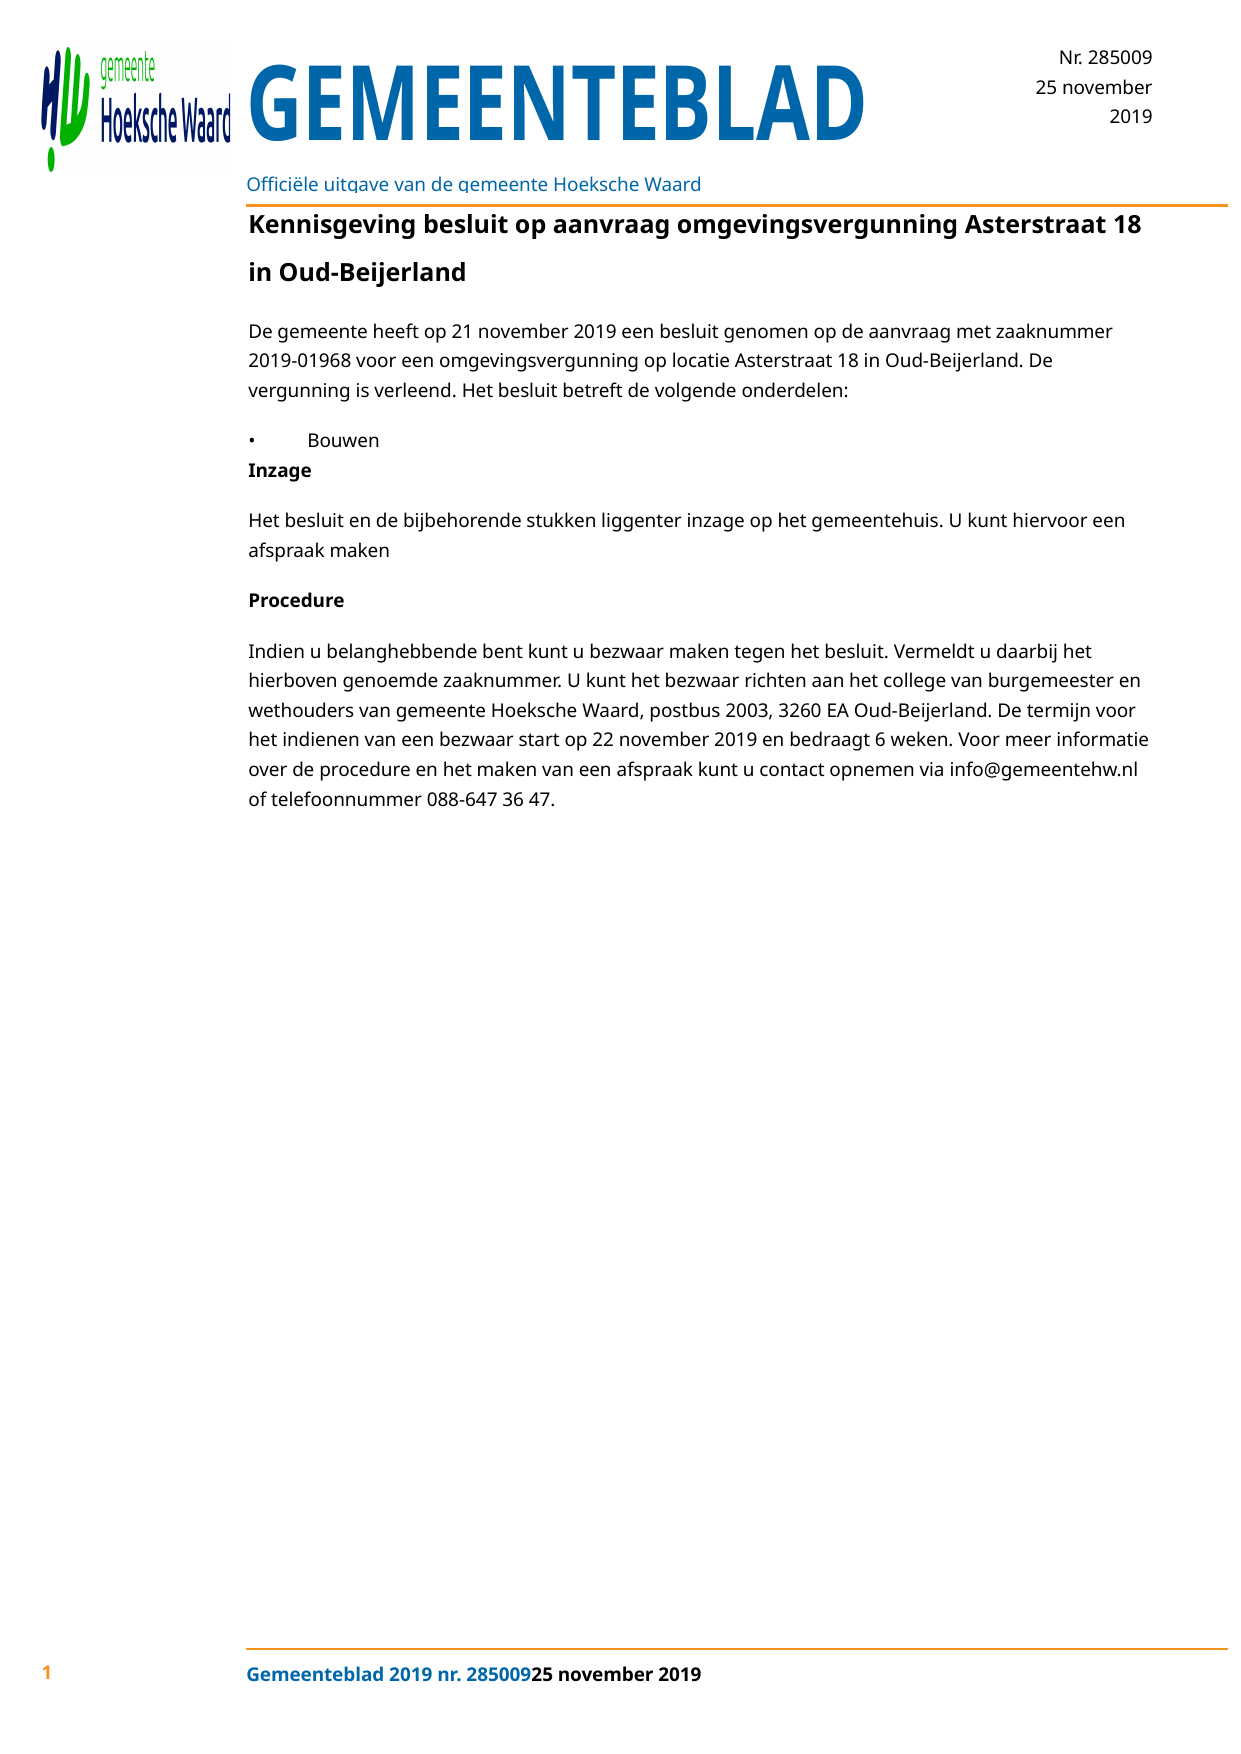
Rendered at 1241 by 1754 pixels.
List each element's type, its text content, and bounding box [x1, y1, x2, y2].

text Indien u belanghebbende bent kunt u bezwaar maken tegen het besluit. Vermeldt u daarbij het hierboven genoemde zaaknummer. U kunt het bezwaar richten aan het college van burgemeester en wethouders van gemeente Hoeksche Waard, postbus 2003, 3260 EA Oud-Beijerland. De termijn voor het indienen van een bezwaar start op 22 november 2019 en bedraagt 6 weken. Voor meer informatie over de procedure en het maken van een afspraak kunt u contact opnemen via info@gemeentehw.nl of telefoonnummer 088-647 36 47. [248, 638, 1152, 812]
text De gemeente heeft op 21 november 2019 een besluit genomen op de aanvraag met zaaknummer 2019-01968 voor een omgevingsvergunning op locatie Asterstraat 18 in Oud-Beijerland. De vergunning is verleend. Het besluit betreft de volgende onderdelen: [248, 318, 1152, 403]
text Het besluit en de bijbehorende stukken liggenter inzage op het gemeentehuis. U kunt hiervoor een afspraak maken [248, 507, 1152, 563]
list Bouwen [248, 427, 1152, 453]
text Procedure [248, 587, 1152, 613]
picture [41, 47, 231, 172]
text Kennisgeving besluit op aanvraag omgevingsvergunning Asterstraat 18 in Oud-Beijerland [248, 207, 1152, 288]
text Inzage [248, 457, 1152, 483]
